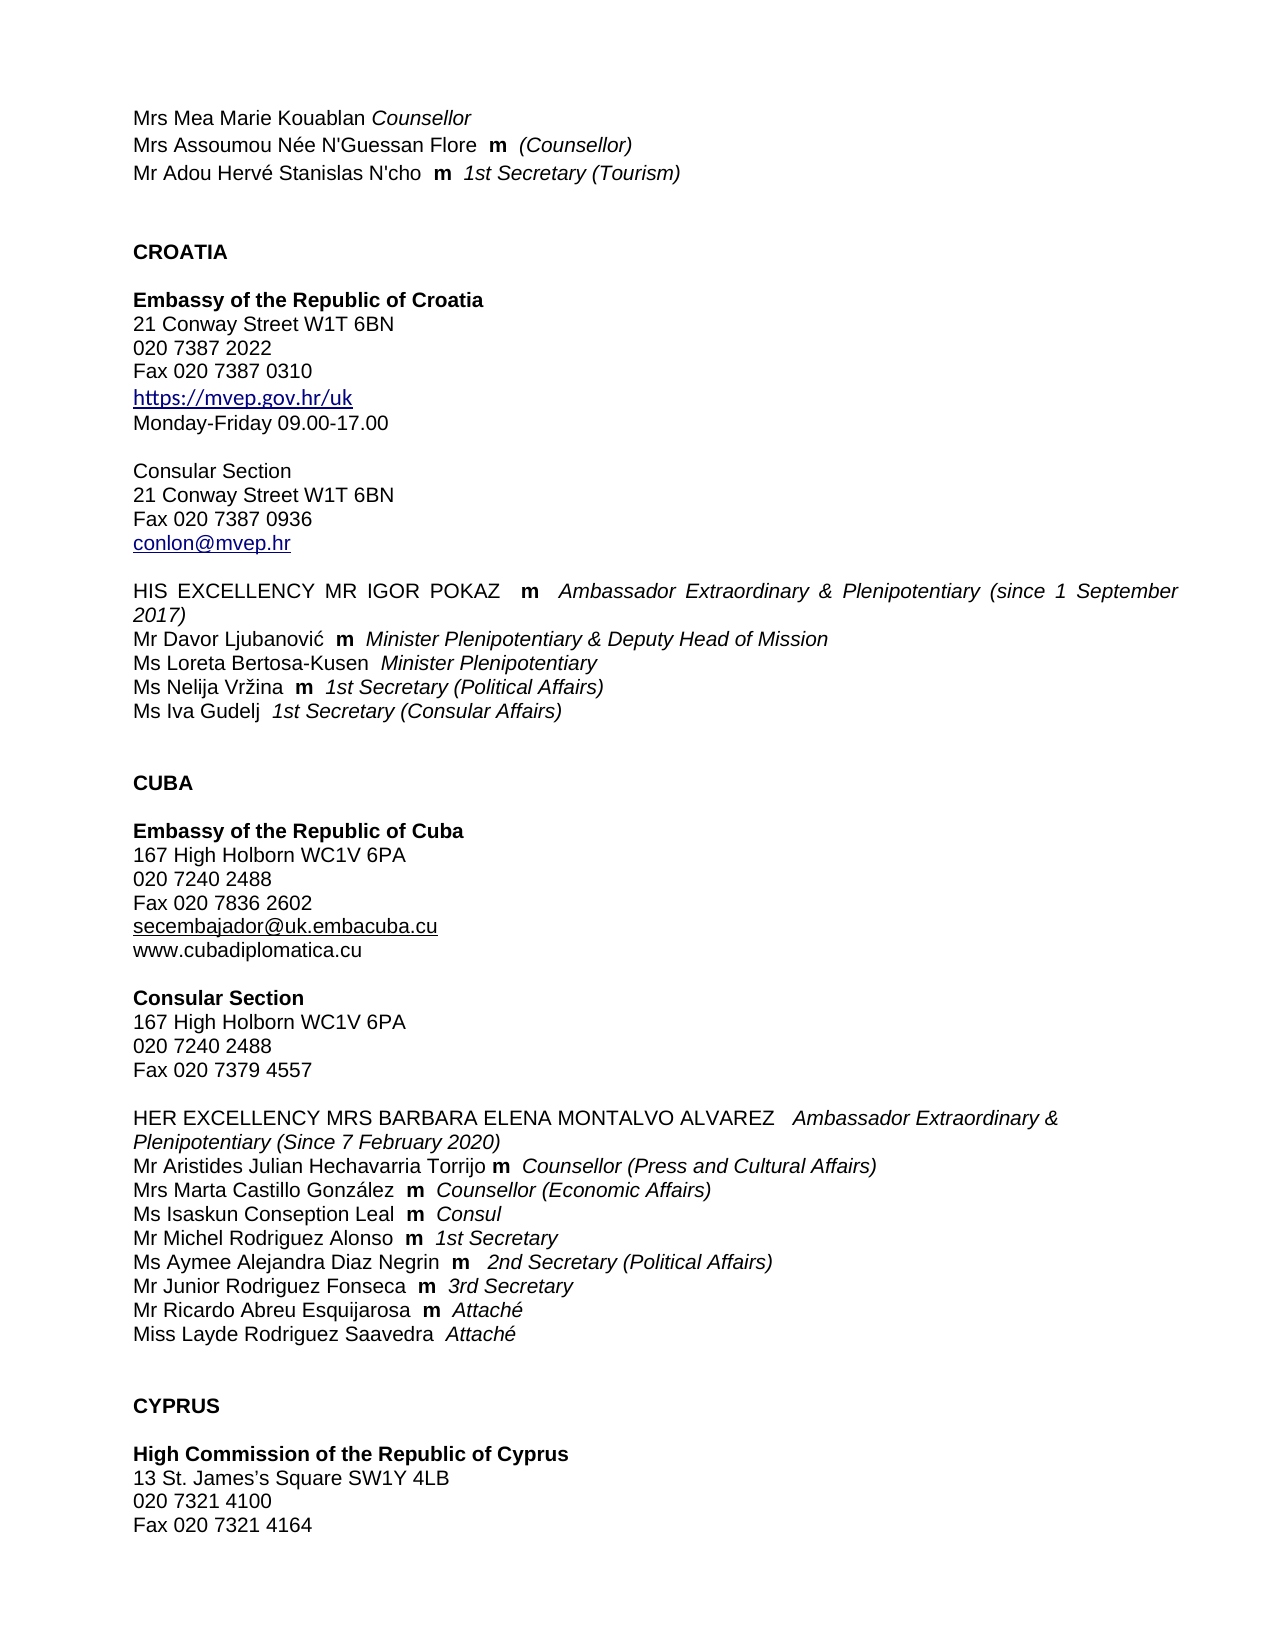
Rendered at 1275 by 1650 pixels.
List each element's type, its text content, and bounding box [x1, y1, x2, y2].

text Miss Layde Rodriguez Saavedra Attaché [133, 1322, 1181, 1346]
text Ms Iva Gudelj 1st Secretary (Consular Affairs) [133, 699, 1181, 723]
text Fax 020 7387 0310 [133, 359, 1181, 383]
text https://mvep.gov.hr/uk [133, 383, 1181, 411]
text Embassy of the Republic of Croatia [133, 287, 1181, 311]
text Mr Ricardo Abreu Esquijarosa m Attaché [133, 1298, 1181, 1322]
subtitle Consular Section [133, 986, 1181, 1010]
text Ms Nelija Vržina m 1st Secretary (Political Affairs) [133, 675, 1181, 699]
text Fax 020 7387 0936 [133, 507, 1181, 531]
text Mr Davor Ljubanović m Minister Plenipotentiary & Deputy Head of Mission [133, 627, 1181, 651]
text 167 High Holborn WC1V 6PA [133, 842, 1181, 866]
text Mrs Assoumou Née N'Guessan Flore m (Counsellor) [133, 133, 1181, 157]
text 167 High Holborn WC1V 6PA [133, 1010, 1181, 1034]
text 020 7240 2488 [133, 866, 1181, 890]
text CUBA [133, 771, 1181, 794]
text Mr Aristides Julian Hechavarria Torrijo m Counsellor (Press and Cultural Affairs) [133, 1154, 1181, 1178]
text Mrs Marta Castillo González m Counsellor (Economic Affairs) [133, 1178, 1181, 1202]
text 020 7387 2022 [133, 335, 1181, 359]
text Fax 020 7379 4557 [133, 1058, 1181, 1082]
text Fax 020 7321 4164 [133, 1513, 1181, 1537]
text 13 St. James’s Square SW1Y 4LB [133, 1465, 1181, 1489]
text www.cubadiplomatica.cu [133, 938, 1181, 962]
text CROATIA [133, 239, 1181, 263]
text Fax 020 7836 2602 [133, 890, 1181, 914]
text 020 7321 4100 [133, 1489, 1181, 1513]
text Embassy of the Republic of Cuba [133, 818, 1181, 842]
text Monday-Friday 09.00-17.00 [133, 411, 1181, 435]
text 020 7240 2488 [133, 1034, 1181, 1058]
text 21 Conway Street W1T 6BN [133, 311, 1181, 335]
text secembajador@uk.embacuba.cu [133, 914, 1181, 938]
text 21 Conway Street W1T 6BN [133, 483, 1181, 507]
text Mrs Mea Marie Kouablan Counsellor [133, 106, 1181, 129]
text Mr Junior Rodriguez Fonseca m 3rd Secretary [133, 1274, 1181, 1298]
text HER EXCELLENCY MRS BARBARA ELENA MONTALVO ALVAREZ Ambassador Extraordinary & Plenipotentiary (Since 7 February 2020) [133, 1106, 1181, 1154]
text CYPRUS [133, 1393, 1181, 1417]
text Ms Isaskun Conseption Leal m Consul [133, 1202, 1181, 1226]
text Ms Aymee Alejandra Diaz Negrin m 2nd Secretary (Political Affairs) [133, 1250, 1181, 1274]
text conlon@mvep.hr [133, 531, 1181, 555]
text Ms Loreta Bertosa-Kusen Minister Plenipotentiary [133, 651, 1181, 675]
text Consular Section [133, 459, 1181, 483]
text High Commission of the Republic of Cyprus [133, 1441, 1181, 1465]
text HIS EXCELLENCY MR IGOR POKAZ m Ambassador Extraordinary & Plenipotentiary (since 1 September 2017) [133, 579, 1181, 627]
text Mr Michel Rodriguez Alonso m 1st Secretary [133, 1226, 1181, 1250]
text Mr Adou Hervé Stanislas N'cho m 1st Secretary (Tourism) [133, 161, 1181, 184]
